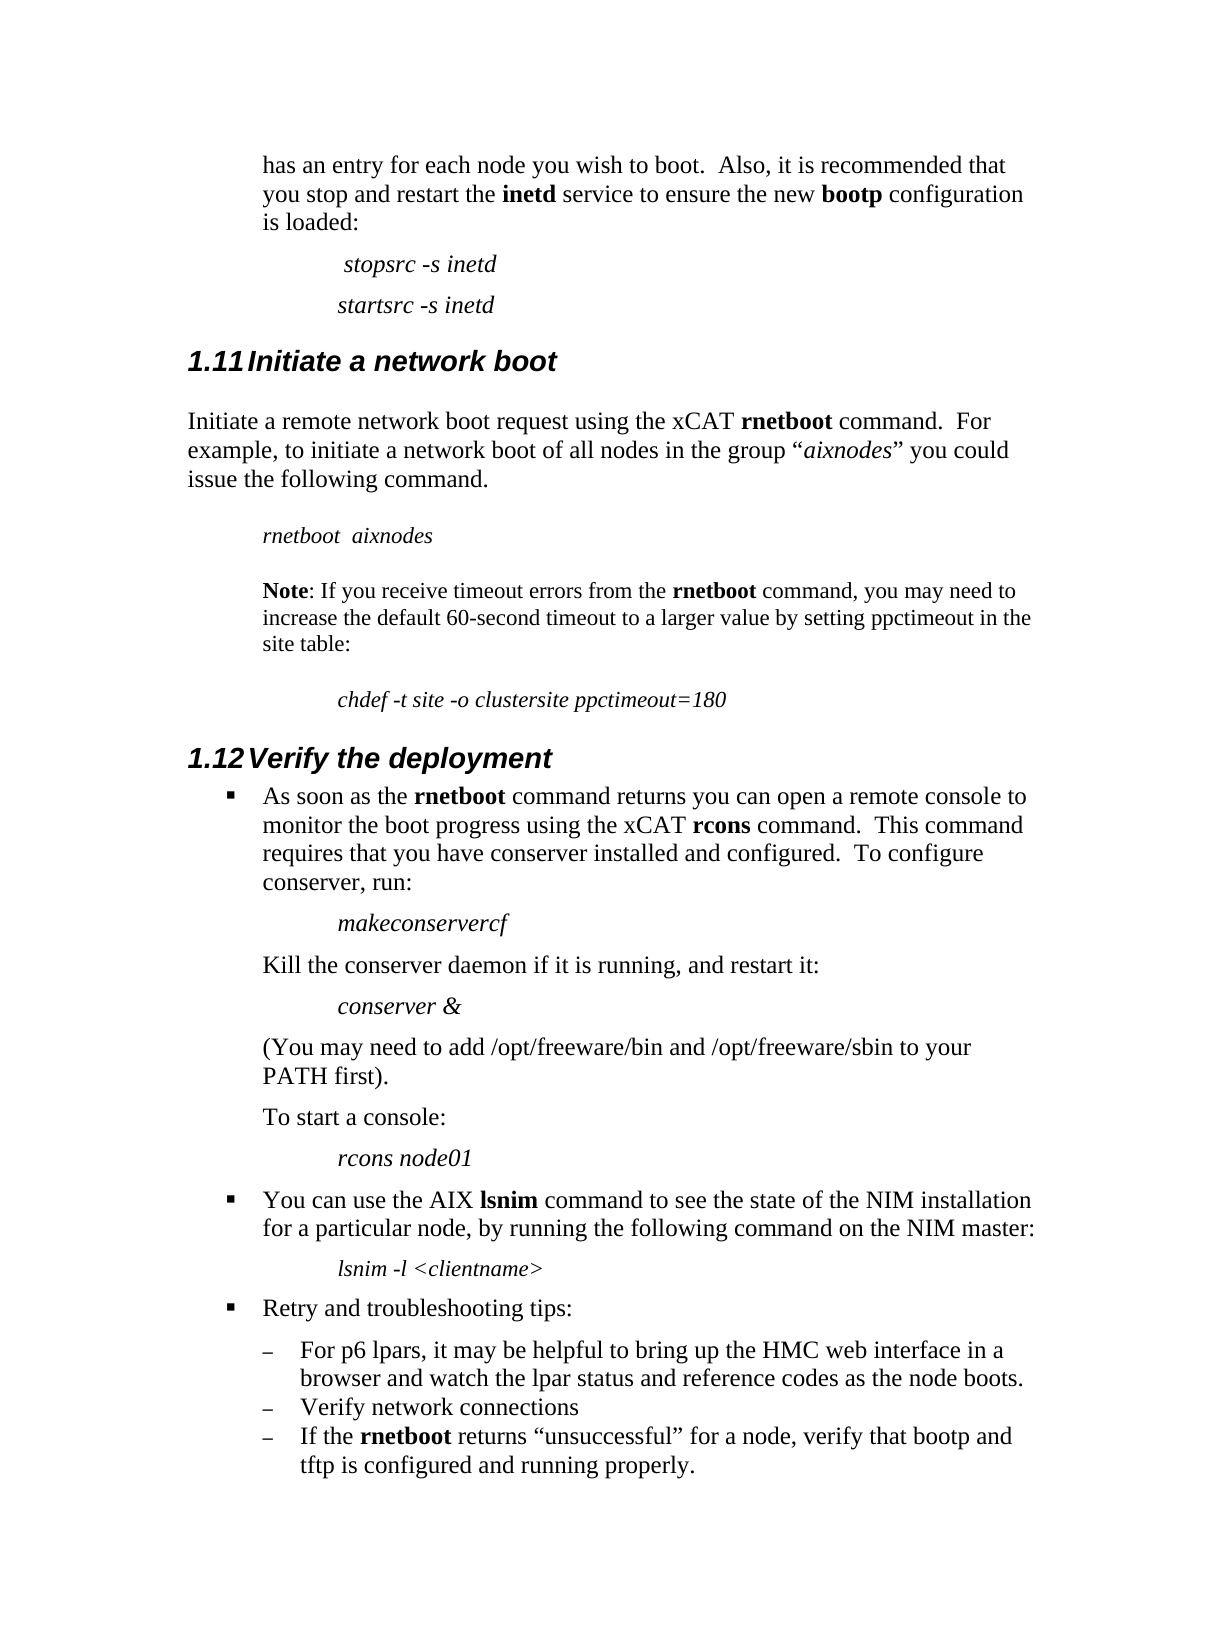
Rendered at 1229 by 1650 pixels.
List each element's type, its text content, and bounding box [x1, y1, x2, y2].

text To start a console: [262, 1102, 1041, 1131]
text startsrc -s inetd [337, 290, 1041, 319]
list Verify network connections [262, 1392, 1041, 1421]
list rcons node01 [300, 1143, 1041, 1172]
subtitle Verify the deployment [187, 741, 1041, 775]
list If the rnetboot returns “unsuccessful” for a node, verify that bootp and tftp is configured and running properly. [262, 1421, 1041, 1478]
text conserver & [337, 991, 1041, 1020]
text Initiate a remote network boot request using the xCAT rnetboot command. For example, to initiate a network boot of all nodes in the group “aixnodes” you could issue the following command. [187, 406, 1041, 493]
list For p6 lpars, it may be helpful to bring up the HMC web interface in a browser and watch the lpar status and reference codes as the node boots. [262, 1335, 1041, 1392]
list lsnim -l <clientname> [300, 1255, 1041, 1281]
text rnetboot aixnodes [262, 522, 1041, 548]
list As soon as the rnetboot command returns you can open a remote console to monitor the boot progress using the xCAT rcons command. This command requires that you have conserver installed and configured. To configure conserver, run: [225, 781, 1041, 896]
text Kill the conserver daemon if it is running, and restart it: [262, 950, 1041, 978]
text (You may need to add /opt/freeware/bin and /opt/freeware/sbin to your PATH first). [262, 1032, 1041, 1090]
text stopsrc -s inetd [337, 249, 1041, 277]
list Retry and troubleshooting tips: [225, 1293, 1041, 1322]
text chdef -t site -o clustersite ppctimeout=180 [337, 686, 1041, 712]
subtitle Initiate a network boot [187, 344, 1041, 377]
list You can use the AIX lsnim command to see the state of the NIM installation for a particular node, by running the following command on the NIM master: [225, 1185, 1041, 1242]
text makeconservercf [337, 908, 1041, 937]
text has an entry for each node you wish to boot. Also, it is recommended that you stop and restart the inetd service to ensure the new bootp configuration is loaded: [262, 150, 1041, 236]
text Note: If you receive timeout errors from the rnetboot command, you may need to increase the default 60-second timeout to a larger value by setting ppctimeout in the site table: [262, 577, 1041, 656]
